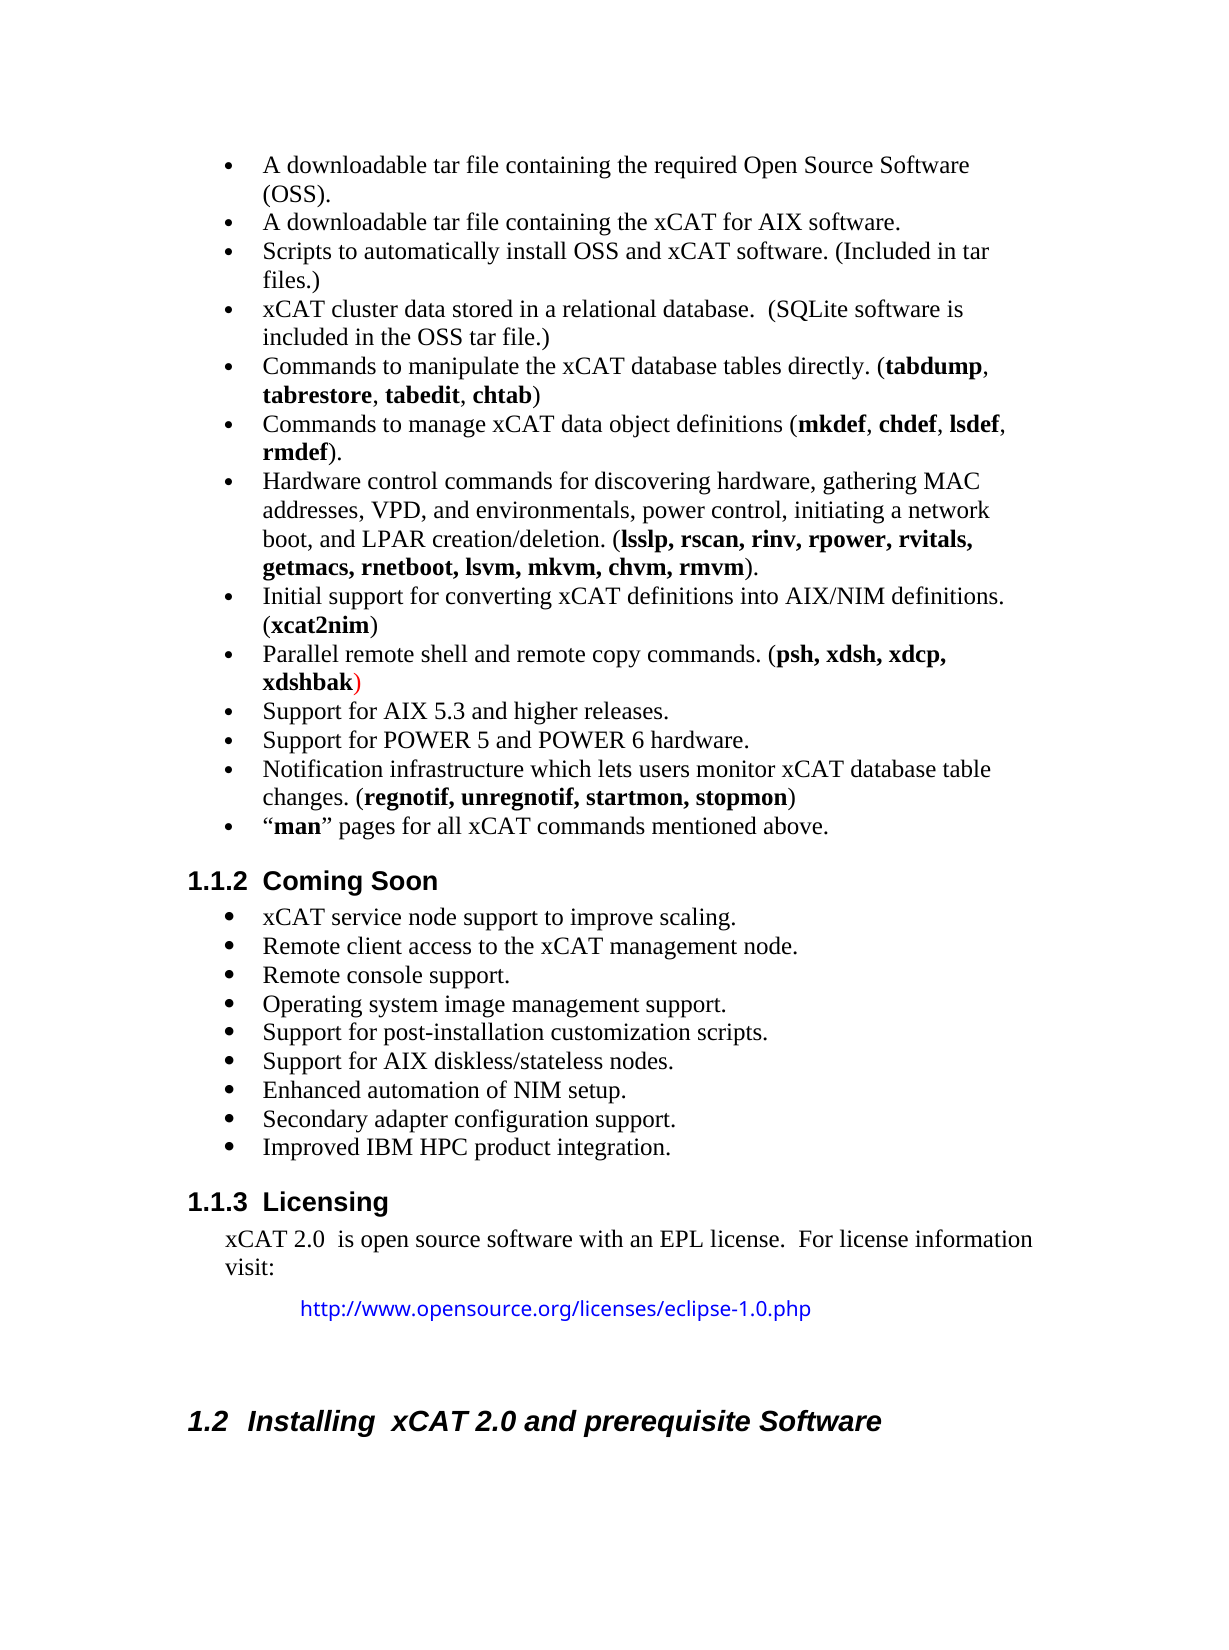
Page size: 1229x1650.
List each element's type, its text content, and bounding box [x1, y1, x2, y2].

list Initial support for converting xCAT definitions into AIX/NIM definitions. (xcat2nim) [225, 581, 1041, 639]
list Hardware control commands for discovering hardware, gathering MAC addresses, VPD, and environmentals, power control, initiating a network boot, and LPAR creation/deletion. (lsslp, rscan, rinv, rpower, rvitals, getmacs, rnetboot, lsvm, mkvm, chvm, rmvm). [225, 466, 1041, 581]
list Support for AIX diskless/stateless nodes. [225, 1046, 1041, 1075]
list Commands to manipulate the xCAT database tables directly. (tabdump, tabrestore, tabedit, chtab) [225, 351, 1041, 409]
list A downloadable tar file containing the xCAT for AIX software. [225, 207, 1041, 236]
list xCAT cluster data stored in a relational database. (SQLite software is included in the OSS tar file.) [225, 294, 1041, 351]
list Secondary adapter configuration support. [225, 1104, 1041, 1132]
list Improved IBM HPC product integration. [225, 1132, 1041, 1161]
list Enhanced automation of NIM setup. [225, 1075, 1041, 1104]
list Support for post-installation customization scripts. [225, 1017, 1041, 1046]
list xCAT service node support to improve scaling. [225, 902, 1041, 931]
list “man” pages for all xCAT commands mentioned above. [225, 811, 1041, 840]
text xCAT 2.0 is open source software with an EPL license. For license information visit: [225, 1224, 1041, 1281]
subtitle Installing xCAT 2.0 and prerequisite Software [187, 1404, 1041, 1438]
list Remote client access to the xCAT management node. [225, 931, 1041, 960]
list Notification infrastructure which lets users monitor xCAT database table changes. (regnotif, unregnotif, startmon, stopmon) [225, 754, 1041, 811]
list Scripts to automatically install OSS and xCAT software. (Included in tar files.) [225, 236, 1041, 294]
list Support for POWER 5 and POWER 6 hardware. [225, 725, 1041, 754]
list Support for AIX 5.3 and higher releases. [225, 696, 1041, 725]
list A downloadable tar file containing the required Open Source Software (OSS). [225, 150, 1041, 207]
subtitle Licensing [187, 1186, 1041, 1217]
list Operating system image management support. [225, 989, 1041, 1017]
list Remote console support. [225, 960, 1041, 989]
list Commands to manage xCAT data object definitions (mkdef, chdef, lsdef, rmdef). [225, 409, 1041, 466]
text http://www.opensource.org/licenses/eclipse-1.0.php [187, 1294, 1041, 1322]
subtitle Coming Soon [187, 865, 1041, 896]
list Parallel remote shell and remote copy commands. (psh, xdsh, xdcp, xdshbak) [225, 639, 1041, 696]
